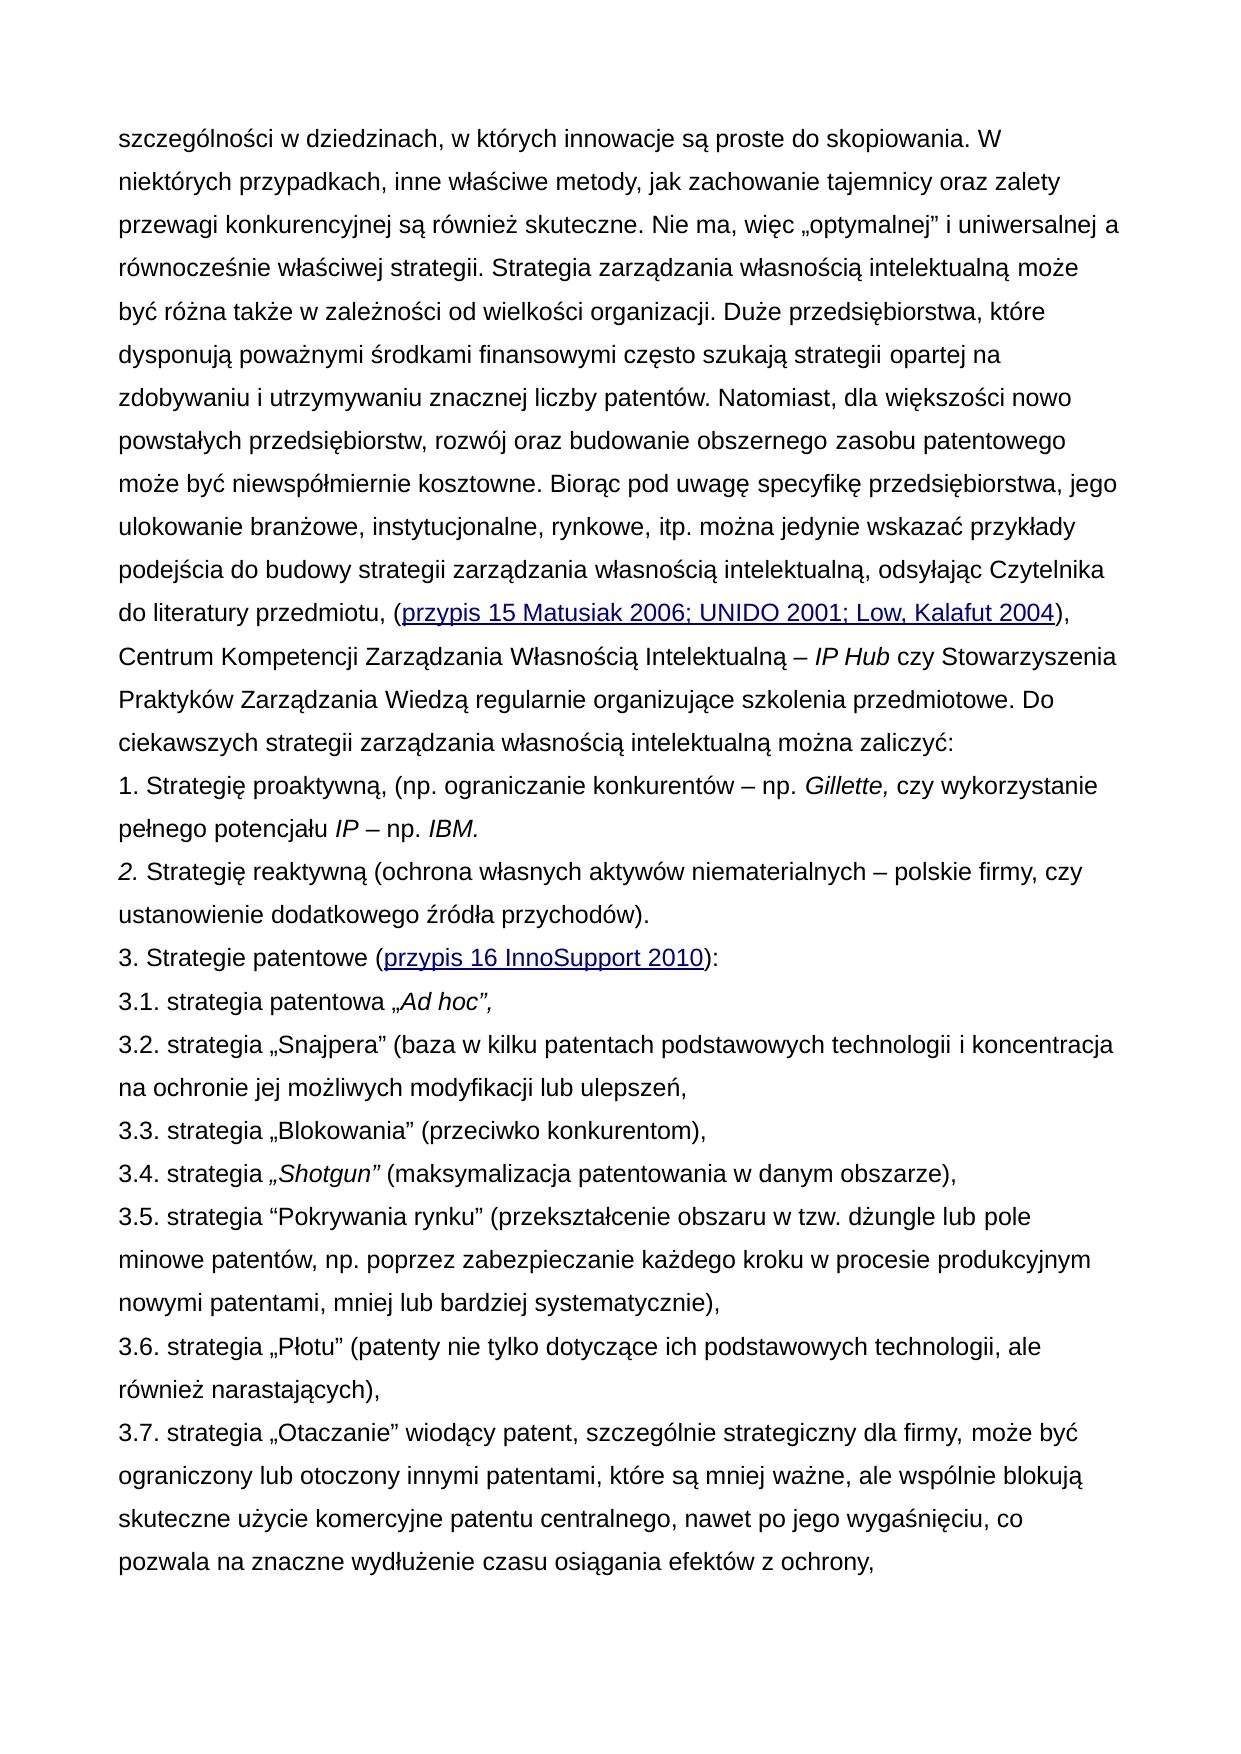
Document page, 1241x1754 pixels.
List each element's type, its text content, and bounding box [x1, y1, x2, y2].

text 3.2. strategia „Snajpera” (baza w kilku patentach podstawowych technologii i koncentracja na ochronie jej możliwych modyfikacji lub ulepszeń, [118, 1030, 1122, 1102]
text 2. Strategię reaktywną (ochrona własnych aktywów niematerialnych – polskie firmy, czy ustanowienie dodatkowego źródła przychodów). [118, 857, 1122, 929]
text 3.5. strategia “Pokrywania rynku” (przekształcenie obszaru w tzw. dżungle lub pole minowe patentów, np. poprzez zabezpieczanie każdego kroku w procesie produkcyjnym nowymi patentami, mniej lub bardziej systematycznie), [118, 1202, 1122, 1317]
text 3. Strategie patentowe (przypis 16 InnoSupport 2010): [118, 943, 1122, 972]
text szczególności w dziedzinach, w których innowacje są proste do skopiowania. W niektórych przypadkach, inne właściwe metody, jak zachowanie tajemnicy oraz zalety przewagi konkurencyjnej są również skuteczne. Nie ma, więc „optymalnej” i uniwersalnej a równocześnie właściwej strategii. Strategia zarządzania własnością intelektualną może być różna także w zależności od wielkości organizacji. Duże przedsiębiorstwa, które dysponują poważnymi środkami finansowymi często szukają strategii opartej na zdobywaniu i utrzymywaniu znacznej liczby patentów. Natomiast, dla większości nowo powstałych przedsiębiorstw, rozwój oraz budowanie obszernego zasobu patentowego może być niewspółmiernie kosztowne. Biorąc pod uwagę specyfikę przedsiębiorstwa, jego ulokowanie branżowe, instytucjonalne, rynkowe, itp. można jedynie wskazać przykłady podejścia do budowy strategii zarządzania własnością intelektualną, odsyłając Czytelnika do literatury przedmiotu, (przypis 15 Matusiak 2006; UNIDO 2001; Low, Kalafut 2004), Centrum Kompetencji Zarządzania Własnością Intelektualną – IP Hub czy Stowarzyszenia Praktyków Zarządzania Wiedzą regularnie organizujące szkolenia przedmiotowe. Do ciekawszych strategii zarządzania własnością intelektualną można zaliczyć: [118, 124, 1122, 757]
text 3.4. strategia „Shotgun” (maksymalizacja patentowania w danym obszarze), [118, 1159, 1122, 1188]
text 3.7. strategia „Otaczanie” wiodący patent, szczególnie strategiczny dla firmy, może być ograniczony lub otoczony innymi patentami, które są mniej ważne, ale wspólnie blokują skuteczne użycie komercyjne patentu centralnego, nawet po jego wygaśnięciu, co pozwala na znaczne wydłużenie czasu osiągania efektów z ochrony, [118, 1418, 1122, 1576]
text 1. Strategię proaktywną, (np. ograniczanie konkurentów – np. Gillette, czy wykorzystanie pełnego potencjału IP – np. IBM. [118, 771, 1122, 843]
text 3.1. strategia patentowa „Ad hoc”, [118, 987, 1122, 1015]
text 3.3. strategia „Blokowania” (przeciwko konkurentom), [118, 1116, 1122, 1145]
text 3.6. strategia „Płotu” (patenty nie tylko dotyczące ich podstawowych technologii, ale również narastających), [118, 1332, 1122, 1403]
